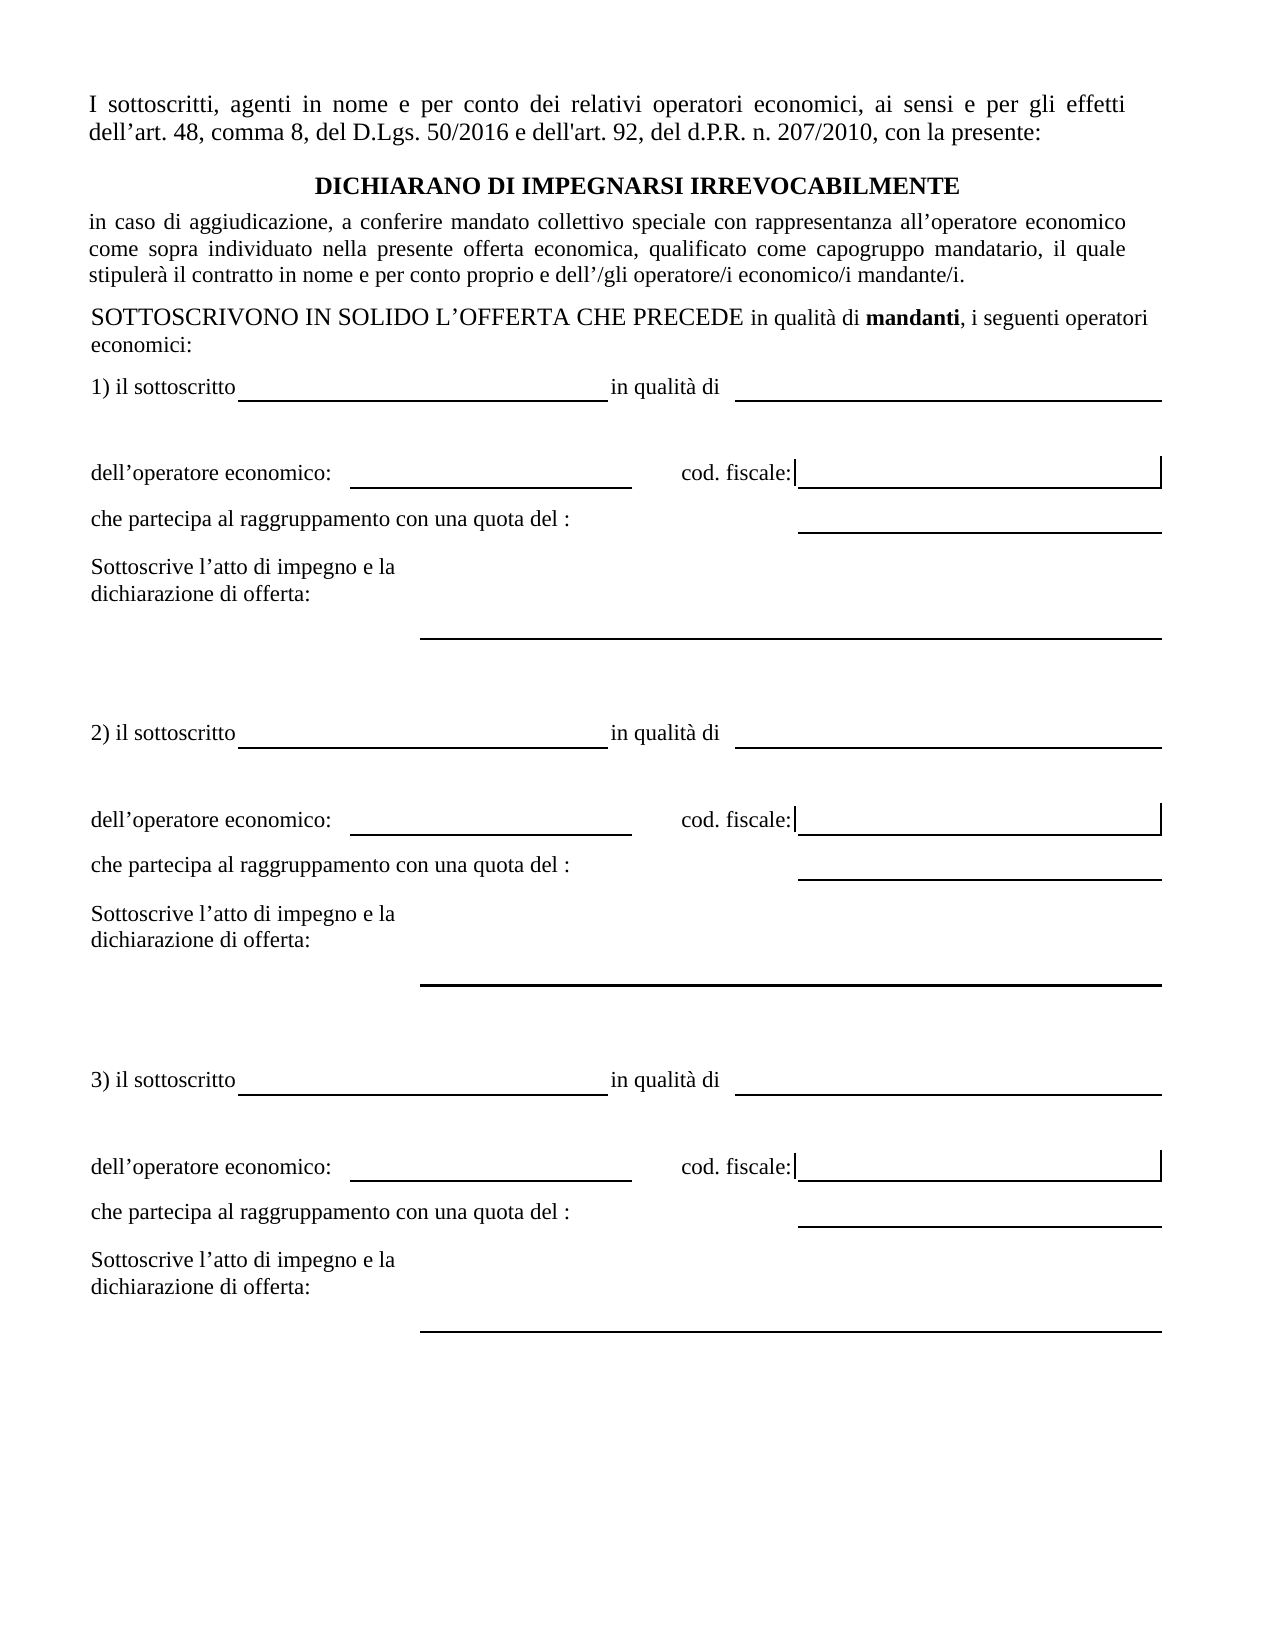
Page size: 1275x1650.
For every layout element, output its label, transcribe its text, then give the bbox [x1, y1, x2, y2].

table_cell [797, 450, 1163, 495]
table_cell cod. fiscale: [634, 797, 797, 842]
table_cell che partecipa al raggruppamento con una quota del : [90, 1189, 797, 1234]
subtitle DICHIARANO DI IMPEGNARSI IRREVOCABILMENTE [89, 171, 1127, 200]
table_cell in qualità di [609, 363, 734, 409]
table_cell cod. fiscale: [634, 450, 797, 495]
table_cell Sottoscrive l’atto di impegno e la dichiarazione di offerta: [90, 888, 419, 999]
table_cell Sottoscrive l’atto di impegno e la dichiarazione di offerta: [90, 1234, 419, 1346]
table_cell [90, 1102, 1163, 1143]
table_cell [349, 797, 633, 842]
table_cell [797, 495, 1163, 541]
table_cell [797, 797, 1163, 842]
table_cell [797, 842, 1163, 887]
table_cell [797, 1189, 1163, 1234]
table_cell dell’operatore economico: [90, 1143, 349, 1189]
table_header [734, 710, 1163, 755]
table_cell 1) il sottoscritto [90, 363, 237, 409]
table_cell [349, 1143, 633, 1189]
table_cell che partecipa al raggruppamento con una quota del : [90, 495, 797, 541]
table_cell che partecipa al raggruppamento con una quota del : [90, 842, 797, 887]
table_header 3) il sottoscritto [90, 1057, 237, 1102]
table_header SOTTOSCRIVONO IN SOLIDO L’OFFERTA CHE PRECEDE in qualità di mandanti, i seguenti operatori economici: [90, 296, 1163, 363]
table_cell [419, 888, 1163, 999]
table_header in qualità di [609, 710, 734, 755]
table_header 2) il sottoscritto [90, 710, 237, 755]
table_header [237, 1057, 609, 1102]
table_cell [90, 755, 1163, 797]
table_header in qualità di [609, 1057, 734, 1102]
table_cell [90, 409, 1163, 450]
table_header [237, 710, 609, 755]
table_cell cod. fiscale: [634, 1143, 797, 1189]
table_cell [734, 363, 1163, 409]
table_cell [237, 363, 609, 409]
table_cell [797, 1143, 1163, 1189]
table_cell dell’operatore economico: [90, 450, 349, 495]
table_header [734, 1057, 1163, 1102]
text in caso di aggiudicazione, a conferire mandato collettivo speciale con rappresentanza all’operatore economico come sopra individuato nella presente offerta economica, qualificato come capogruppo mandatario, il quale stipulerà il contratto in nome e per conto proprio e dell’/gli operatore/i economico/i mandante/i. [89, 208, 1127, 287]
table_cell [419, 541, 1163, 652]
table_cell [349, 450, 633, 495]
text I sottoscritti, agenti in nome e per conto dei relativi operatori economici, ai sensi e per gli effetti dell’art. 48, comma 8, del D.Lgs. 50/2016 e dell'art. 92, del d.P.R. n. 207/2010, con la presente: [89, 89, 1127, 146]
table_cell [419, 1234, 1163, 1346]
table_cell Sottoscrive l’atto di impegno e la dichiarazione di offerta: [90, 541, 419, 652]
table_cell dell’operatore economico: [90, 797, 349, 842]
